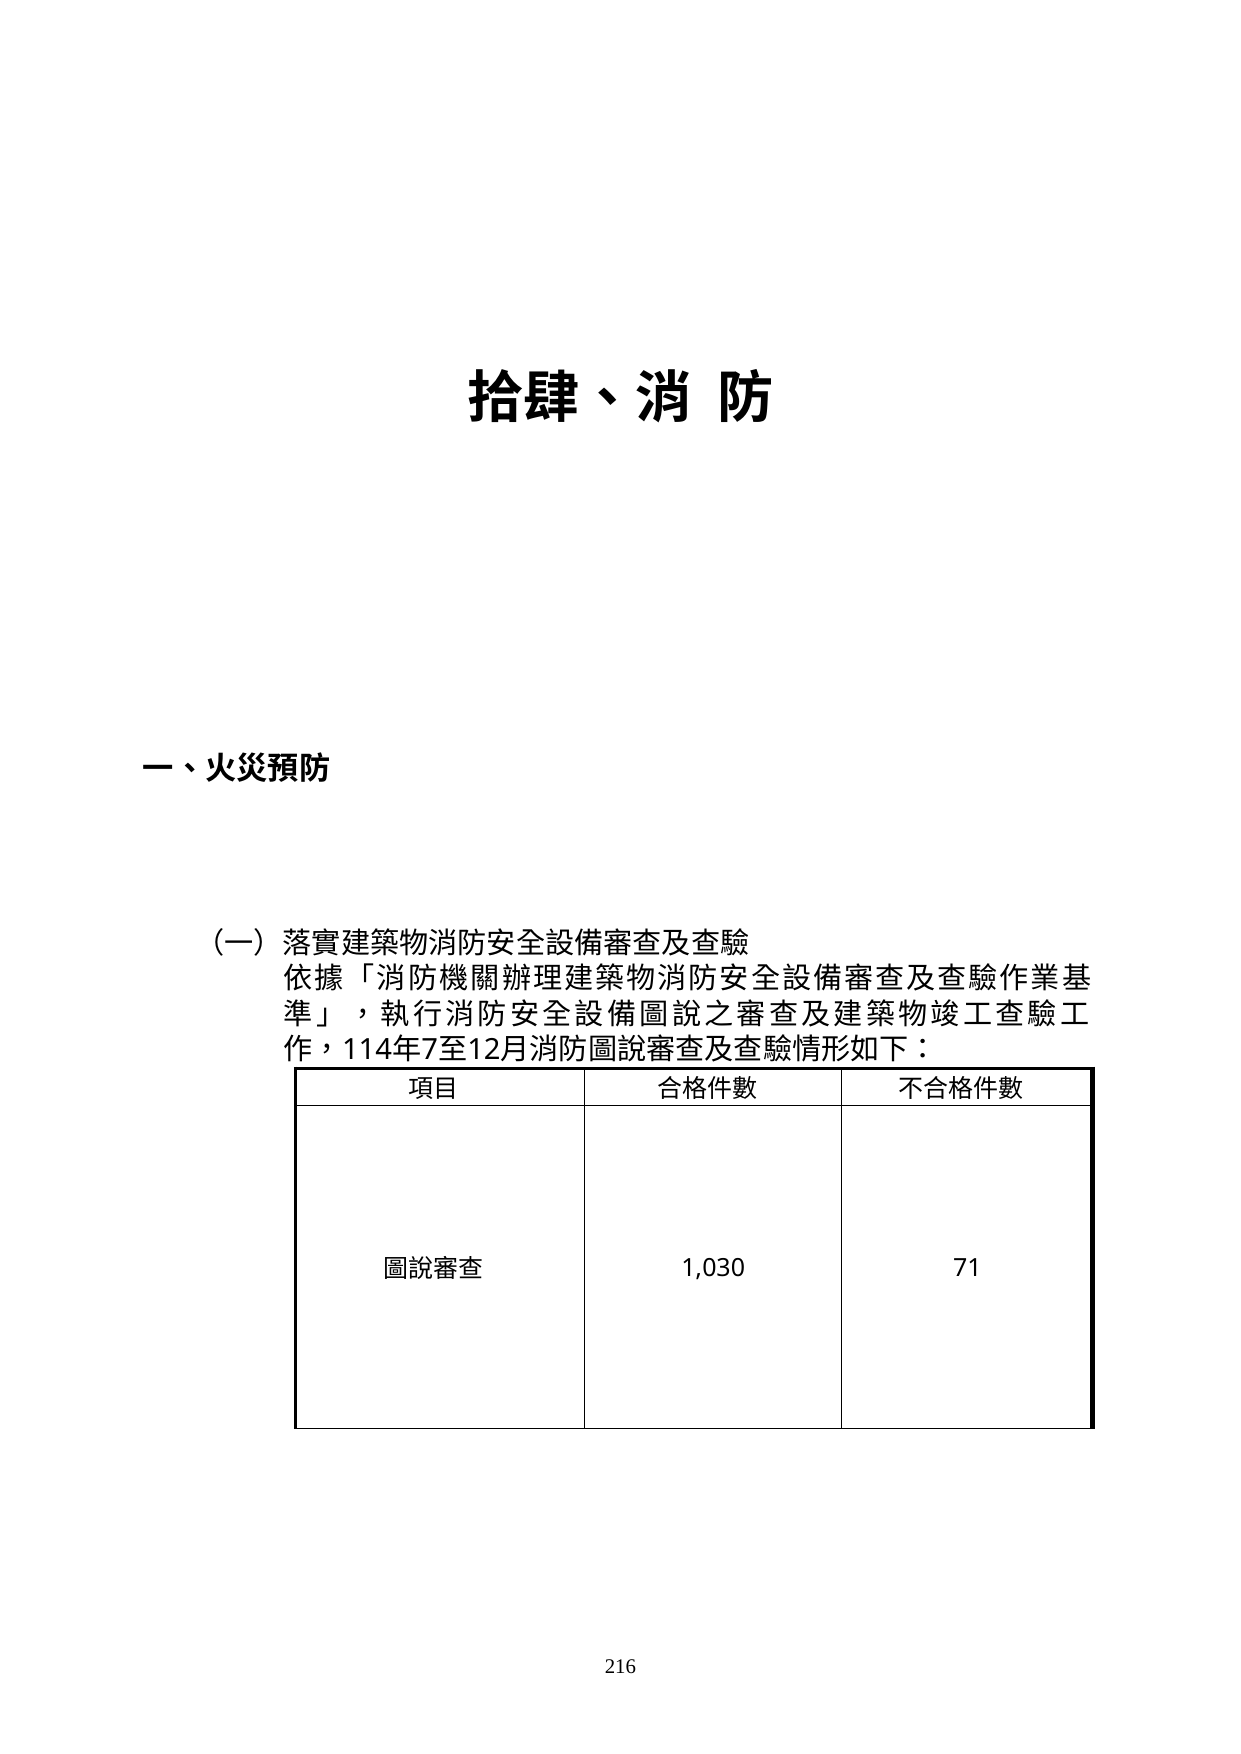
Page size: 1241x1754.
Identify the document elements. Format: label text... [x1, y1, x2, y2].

text 拾肆、消 防 [148, 232, 1092, 554]
text 一、火災預防 [143, 604, 1092, 927]
table_header 項目 [297, 1070, 584, 1105]
table_header 合格件數 [585, 1070, 841, 1105]
table_cell 1,030 [585, 1106, 841, 1428]
table_cell 圖說審查 [297, 1106, 584, 1428]
text （一）落實建築物消防安全設備審查及查驗 [195, 927, 1092, 960]
text 依據「消防機關辦理建築物消防安全設備審查及查驗作業基準」，執行消防安全設備圖說之審查及建築物竣工查驗工作，114年7至12月消防圖說審查及查驗情形如下： [283, 960, 1092, 1067]
table_header 不合格件數 [842, 1070, 1090, 1105]
table_cell 71 [842, 1106, 1090, 1428]
